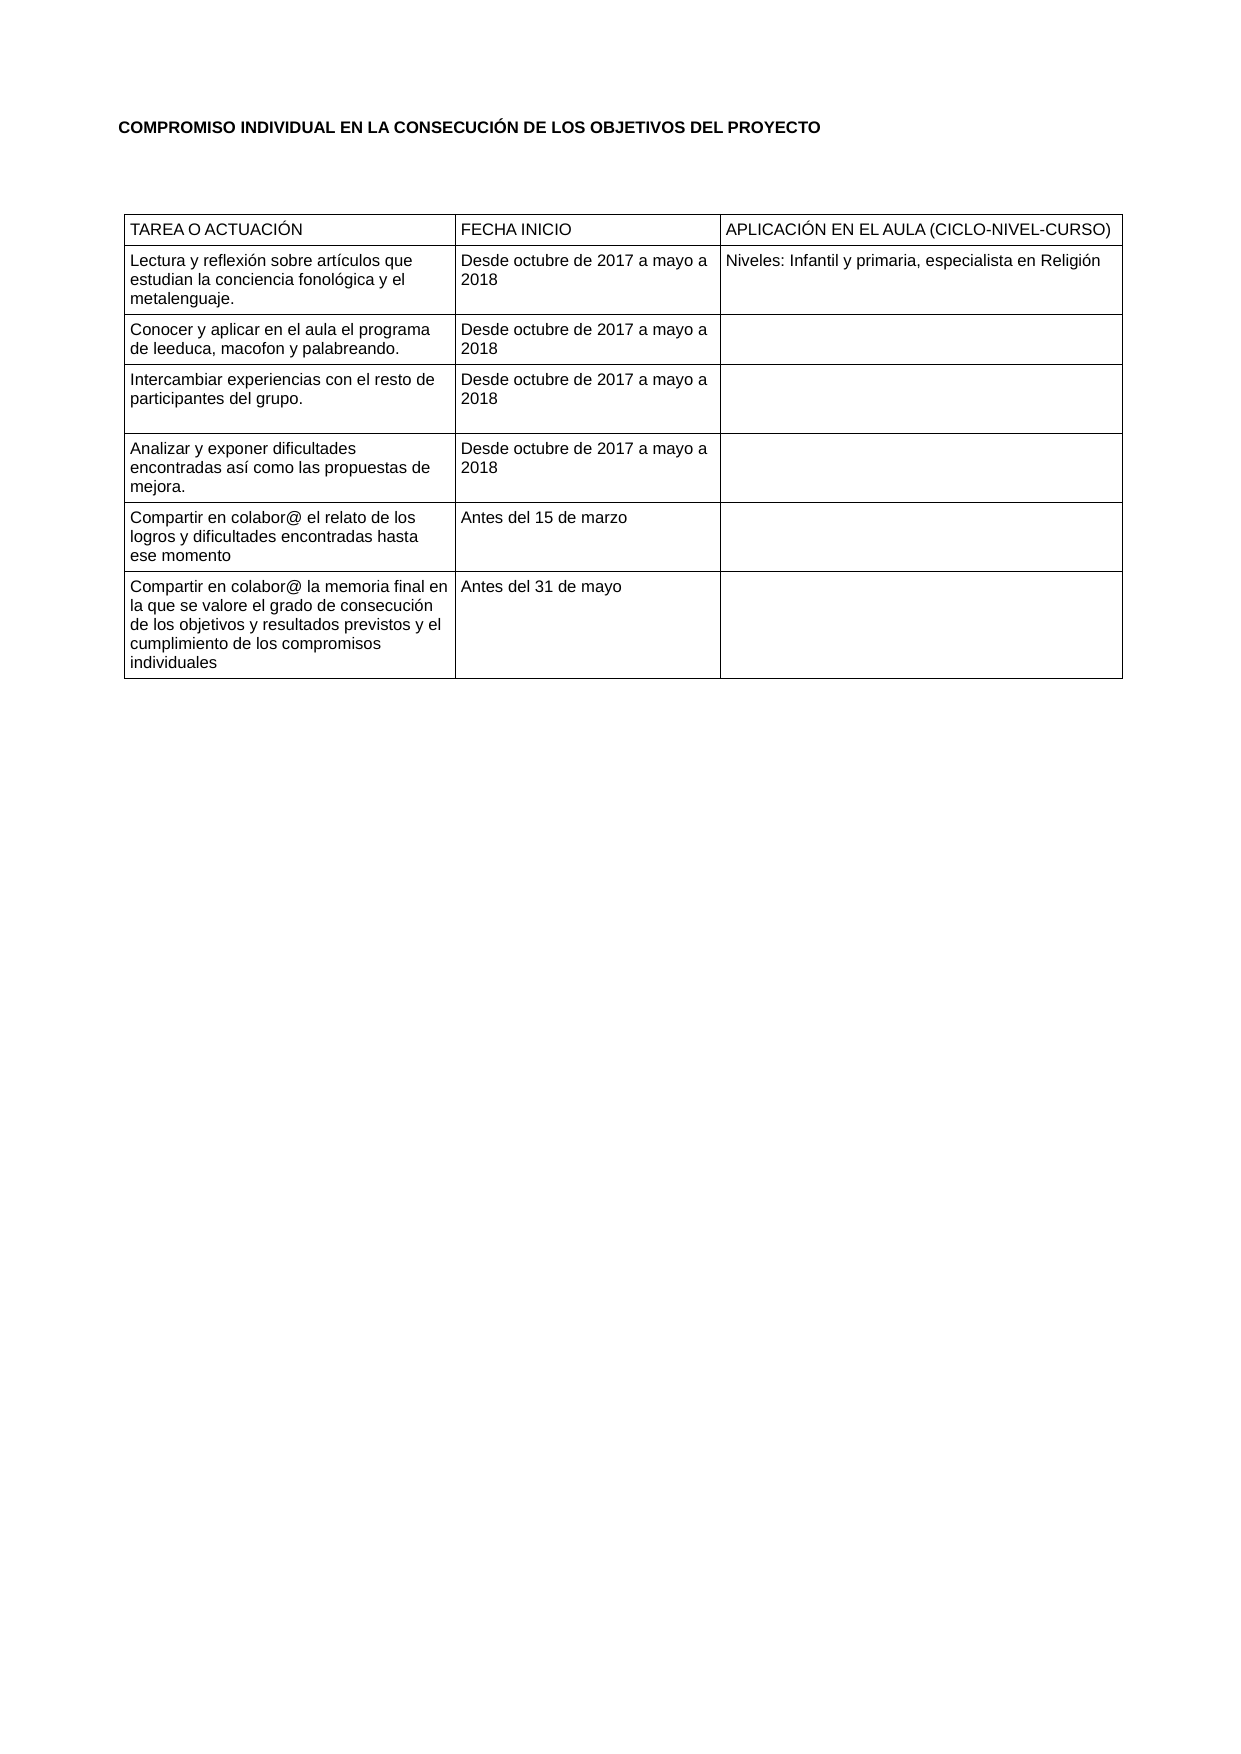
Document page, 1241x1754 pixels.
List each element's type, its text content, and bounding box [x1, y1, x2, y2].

table_cell Desde octubre de 2017 a mayo a 2018 [456, 434, 720, 502]
table_cell Analizar y exponer dificultades encontradas así como las propuestas de mejora. [125, 434, 455, 502]
table_cell Antes del 15 de marzo [456, 503, 720, 571]
table_cell [721, 572, 1122, 678]
table_cell Desde octubre de 2017 a mayo a 2018 [456, 365, 720, 433]
table_cell Conocer y aplicar en el aula el programa de leeduca, macofon y palabreando. [125, 315, 455, 364]
table_cell [721, 365, 1122, 433]
table_header TAREA O ACTUACIÓN [125, 215, 455, 245]
table_cell Antes del 31 de mayo [456, 572, 720, 678]
table_cell Intercambiar experiencias con el resto de participantes del grupo. [125, 365, 455, 433]
text COMPROMISO INDIVIDUAL EN LA CONSECUCIÓN DE LOS OBJETIVOS DEL PROYECTO [118, 118, 1122, 137]
table_cell Compartir en colabor@ la memoria final en la que se valore el grado de consecución de los objetivos y resultados previstos y el cumplimiento de los compromisos individuales [125, 572, 455, 678]
table_cell [721, 434, 1122, 502]
table_cell Lectura y reflexión sobre artículos que estudian la conciencia fonológica y el metalenguaje. [125, 246, 455, 314]
table_header FECHA INICIO [456, 215, 720, 245]
table_cell Compartir en colabor@ el relato de los logros y dificultades encontradas hasta ese momento [125, 503, 455, 571]
table_cell Niveles: Infantil y primaria, especialista en Religión [721, 246, 1122, 314]
table_header APLICACIÓN EN EL AULA (CICLO-NIVEL-CURSO) [721, 215, 1122, 245]
table_cell Desde octubre de 2017 a mayo a 2018 [456, 246, 720, 314]
table_cell Desde octubre de 2017 a mayo a 2018 [456, 315, 720, 364]
table_cell [721, 315, 1122, 364]
table_cell [721, 503, 1122, 571]
